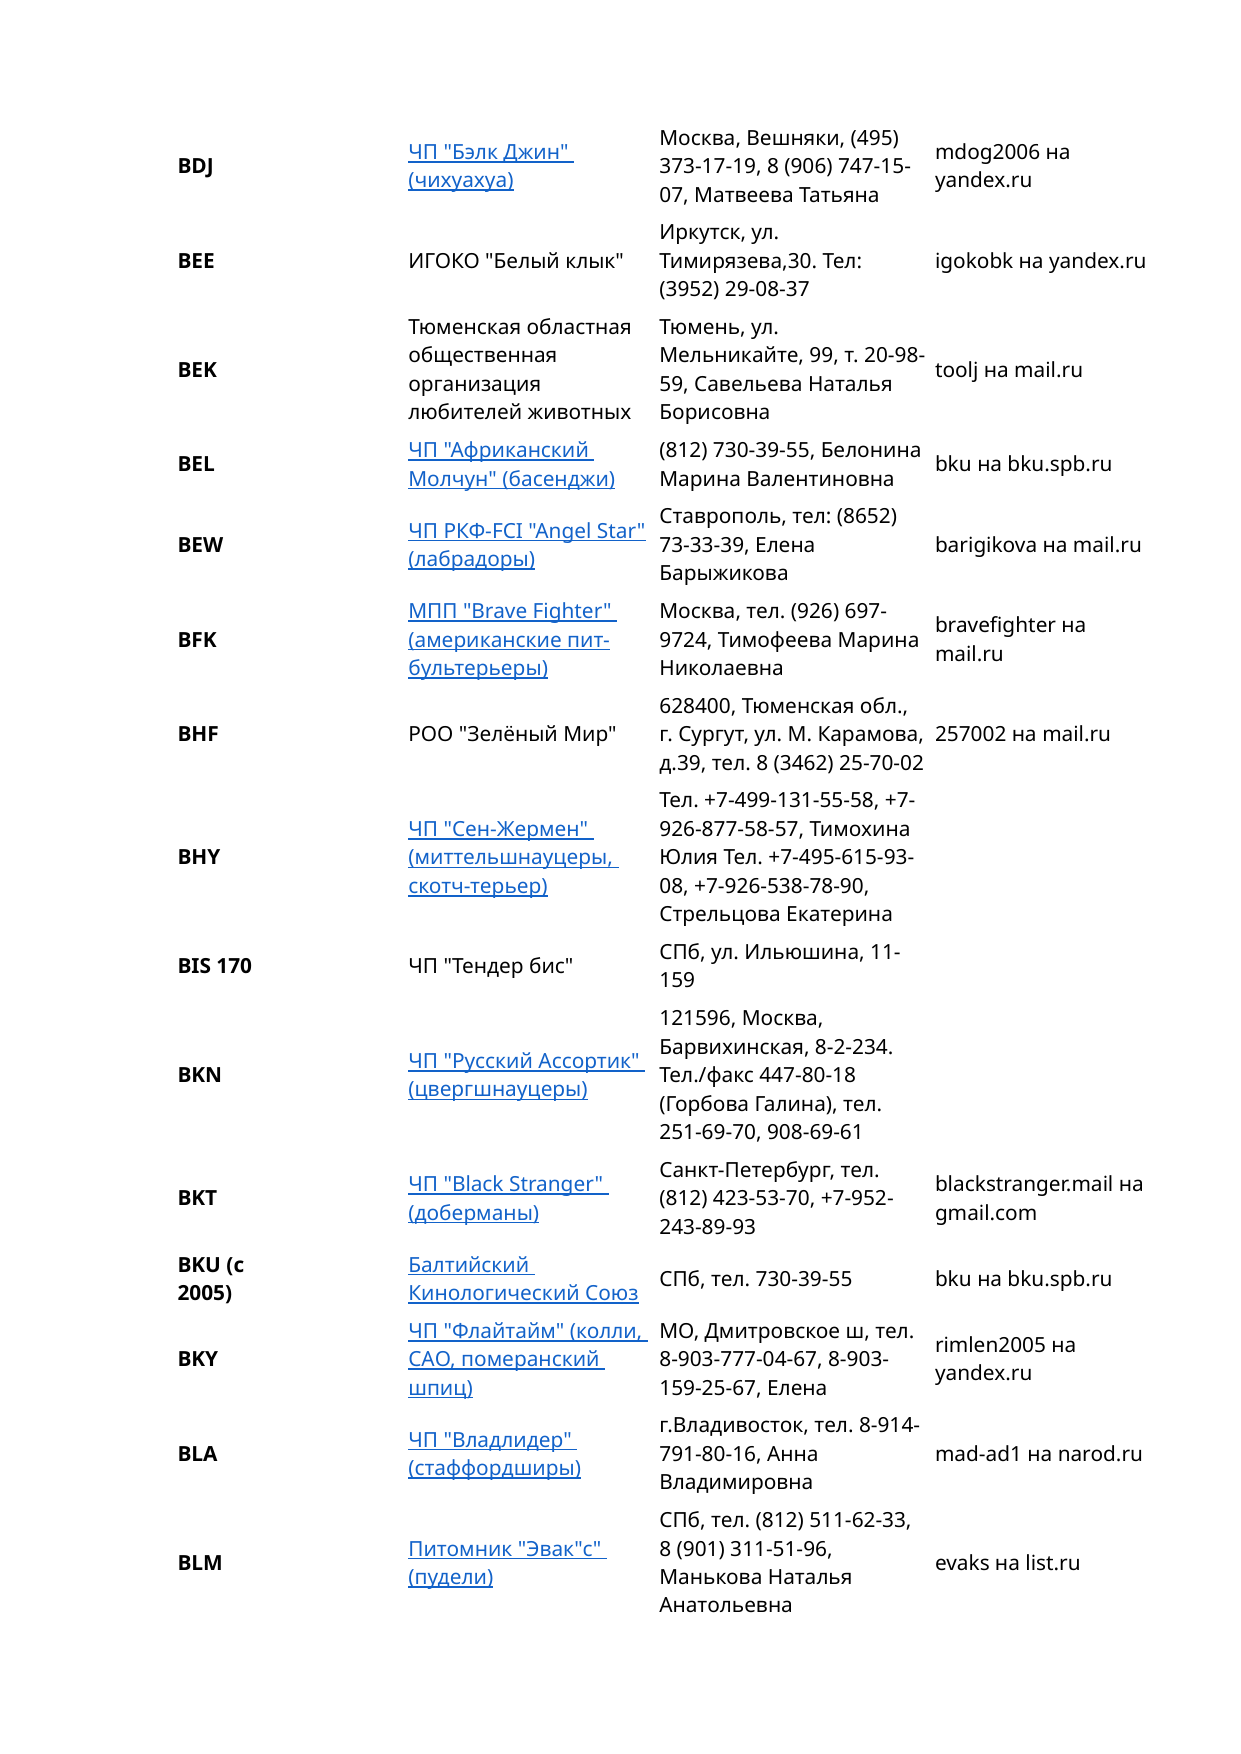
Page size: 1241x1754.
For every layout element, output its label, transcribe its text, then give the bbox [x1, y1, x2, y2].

table_cell Москва, тел. (926) 697-9724, Тимофеева Марина Николаевна [654, 592, 930, 686]
table_cell МО, Дмитровское ш, тел. 8-903-777-04-67, 8-903-159-25-67, Елена [654, 1311, 930, 1406]
table_cell Ставрополь, тел: (8652) 73-33-39, Елена Барыжикова [654, 497, 930, 592]
table_cell Балтийский Кинологический Союз [404, 1245, 654, 1311]
table_cell ЧП "Русский Ассортик" (цвергшнауцеры) [404, 999, 654, 1150]
table_cell BKT [173, 1150, 296, 1245]
table_cell BDJ [173, 118, 296, 213]
table_cell 121596, Москва, Барвихинская, 8-2-234. Тел./факс 447-80-18 (Горбова Галина), тел. 251-69-70, 908-69-61 [654, 999, 930, 1150]
table_cell BFK [173, 592, 296, 686]
table_cell BLA [173, 1406, 296, 1501]
table_cell BEW [173, 497, 296, 592]
table_cell bravefighter на mail.ru [930, 592, 1156, 686]
table_cell [930, 781, 1156, 932]
table_cell МПП "Brave Fighter" (американские пит-бультерьеры) [404, 592, 654, 686]
table_cell РОО "Зелёный Мир" [404, 686, 654, 781]
table_cell BEK [173, 308, 296, 431]
table_cell [296, 1150, 403, 1245]
table_cell (812) 730-39-55, Белонина Марина Валентиновна [654, 431, 930, 497]
table_cell ЧП "Флайтайм" (колли, САО, померанский шпиц) [404, 1311, 654, 1406]
table_cell mad-ad1 на narod.ru [930, 1406, 1156, 1501]
table_cell [296, 592, 403, 686]
table_cell CПб, тел. (812) 511-62-33, 8 (901) 311-51-96, Манькова Наталья Анатольевна [654, 1501, 930, 1624]
table_cell ЧП "Black Stranger" (доберманы) [404, 1150, 654, 1245]
table_cell BKN [173, 999, 296, 1150]
table_cell 257002 на mail.ru [930, 686, 1156, 781]
table_cell mdog2006 на yandex.ru [930, 118, 1156, 213]
table_cell СПб, тел. 730-39-55 [654, 1245, 930, 1311]
table_cell Тюменская областная общественная организация любителей животных [404, 308, 654, 431]
table_cell [296, 497, 403, 592]
table_cell [296, 1406, 403, 1501]
table_cell [296, 308, 403, 431]
table_cell СПб, ул. Ильюшина, 11-159 [654, 933, 930, 999]
table_cell г.Владивосток, тел. 8-914-791-80-16, Анна Владимировна [654, 1406, 930, 1501]
table_cell ЧП "Африканский Молчун" (басенджи) [404, 431, 654, 497]
table_cell ЧП РКФ-FCI "Angel Star" (лабрадоры) [404, 497, 654, 592]
table_cell BHY [173, 781, 296, 932]
table_cell ЧП "Бэлк Джин" (чихуахуа) [404, 118, 654, 213]
table_cell [296, 999, 403, 1150]
table_cell ЧП "Тендер бис" [404, 933, 654, 999]
table_cell [296, 118, 403, 213]
table_cell bku на bku.spb.ru [930, 431, 1156, 497]
table_cell [296, 1311, 403, 1406]
table_cell Москва, Вешняки, (495) 373-17-19, 8 (906) 747-15-07, Матвеева Татьяна [654, 118, 930, 213]
table_cell [296, 1501, 403, 1624]
table_cell BIS 170 [173, 933, 296, 999]
table_cell BEE [173, 213, 296, 307]
table_cell [930, 933, 1156, 999]
table_cell [930, 999, 1156, 1150]
table_cell evaks на list.ru [930, 1501, 1156, 1624]
table_cell [296, 1245, 403, 1311]
table_cell ЧП "Сен-Жермен" (миттельшнауцеры, скотч-терьер) [404, 781, 654, 932]
table_cell Санкт-Петербург, тел. (812) 423-53-70, +7-952-243-89-93 [654, 1150, 930, 1245]
table_cell BHF [173, 686, 296, 781]
table_cell barigikova на mail.ru [930, 497, 1156, 592]
table_cell ИГОКО "Белый клык" [404, 213, 654, 307]
table_cell [296, 781, 403, 932]
table_cell ЧП "Владлидер" (стаффордширы) [404, 1406, 654, 1501]
table_cell Тюмень, ул. Мельникайте, 99, т. 20-98-59, Савельева Наталья Борисовна [654, 308, 930, 431]
table_cell 628400, Тюменская обл., г. Сургут, ул. М. Карамова, д.39, тел. 8 (3462) 25-70-02 [654, 686, 930, 781]
table_cell BKY [173, 1311, 296, 1406]
table_cell toolj на mail.ru [930, 308, 1156, 431]
table_cell Иркутск, ул. Тимирязева,30. Тел: (3952) 29-08-37 [654, 213, 930, 307]
table_cell Питомник "Эвак"c" (пудели) [404, 1501, 654, 1624]
table_cell bku на bku.spb.ru [930, 1245, 1156, 1311]
table_cell rimlen2005 на yandex.ru [930, 1311, 1156, 1406]
table_cell [296, 431, 403, 497]
table_cell blackstranger.mail на gmail.com [930, 1150, 1156, 1245]
table_cell BEL [173, 431, 296, 497]
table_cell [296, 933, 403, 999]
table_cell Тел. +7-499-131-55-58, +7-926-877-58-57, Тимохина Юлия Тел. +7-495-615-93-08, +7-926-538-78-90, Стрельцова Екатерина [654, 781, 930, 932]
table_cell [296, 213, 403, 307]
table_cell igokobk на yandex.ru [930, 213, 1156, 307]
table_cell BLM [173, 1501, 296, 1624]
table_cell [296, 686, 403, 781]
table_cell BKU (с 2005) [173, 1245, 296, 1311]
